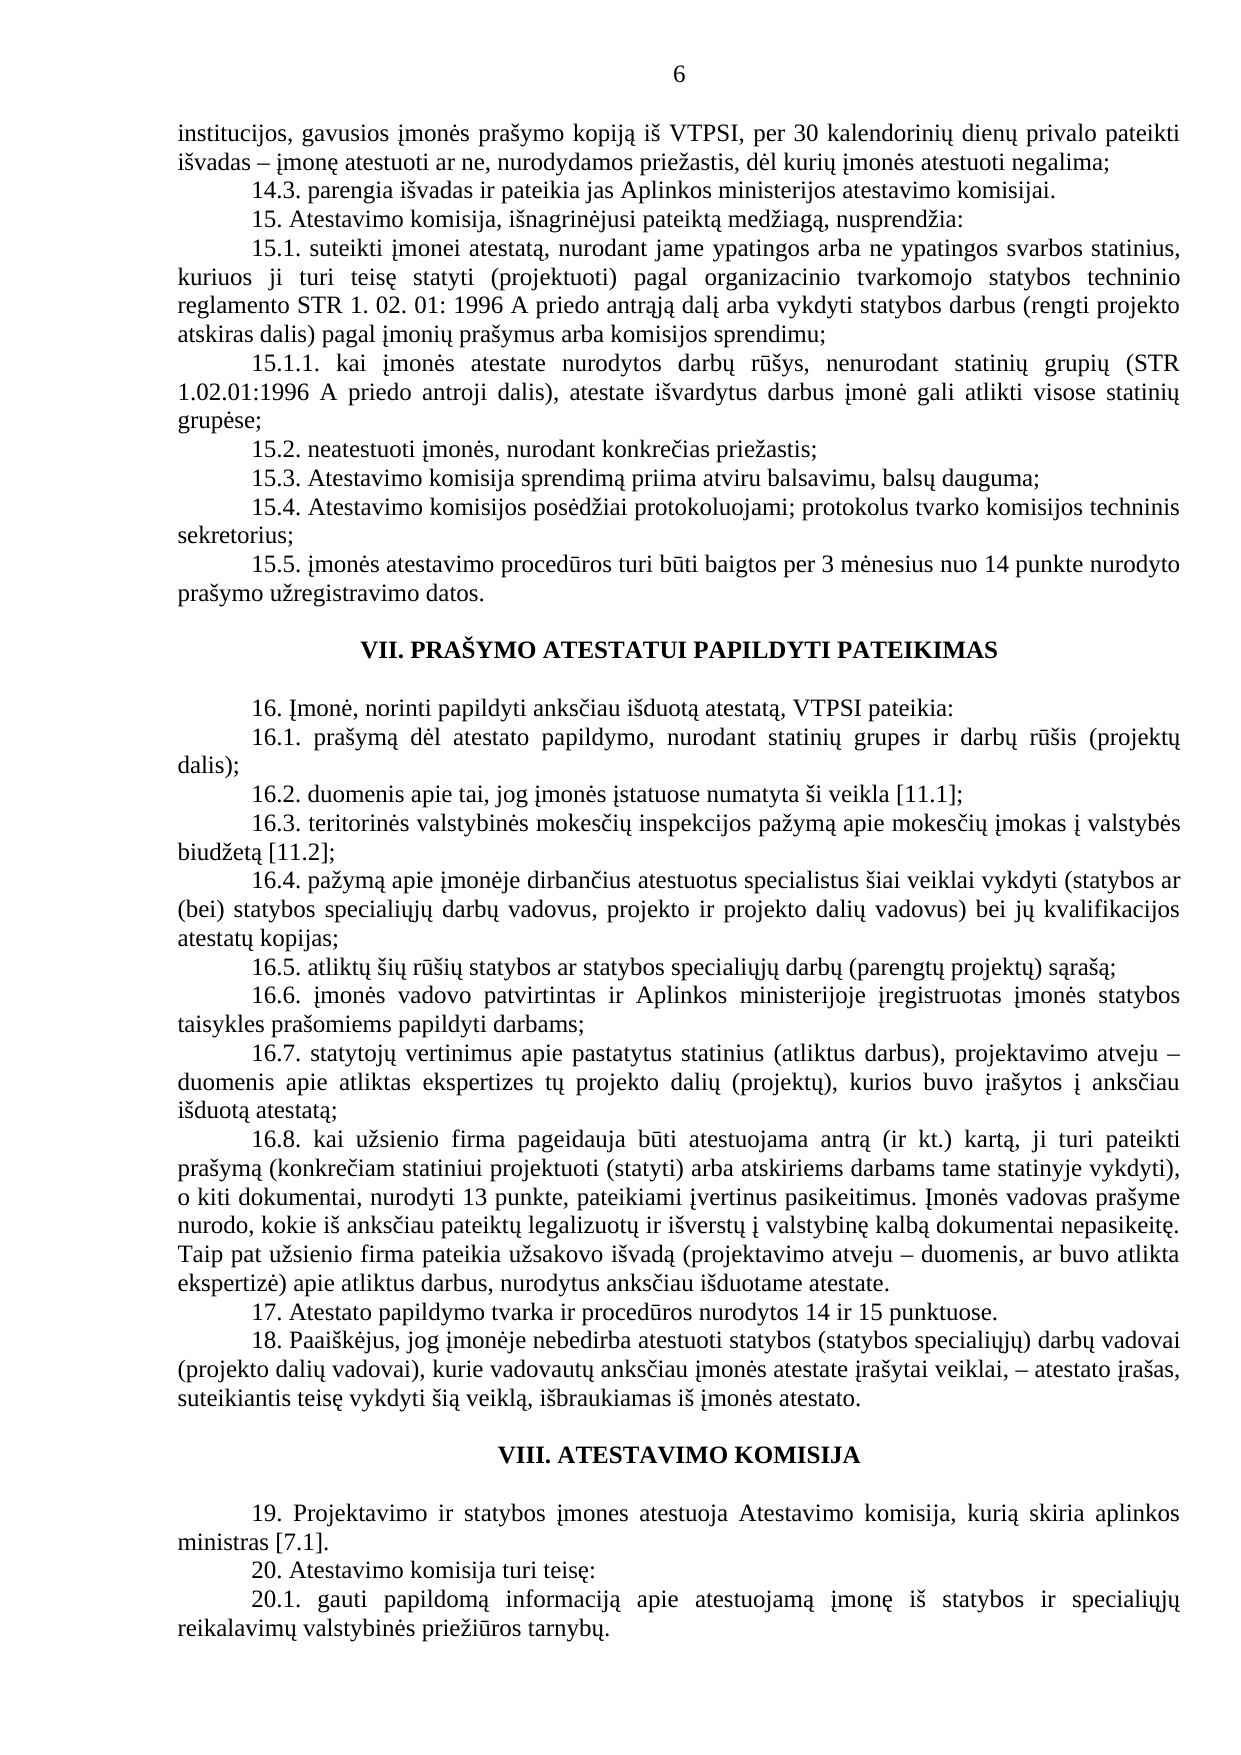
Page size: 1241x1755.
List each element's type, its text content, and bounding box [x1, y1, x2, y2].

text 14.3. parengia išvadas ir pateikia jas Aplinkos ministerijos atestavimo komisijai. [177, 176, 1181, 204]
text 15.2. neatestuoti įmonės, nurodant konkrečias priežastis; [177, 434, 1181, 463]
text 16.5. atliktų šių rūšių statybos ar statybos specialiųjų darbų (parengtų projektų) sąrašą; [177, 952, 1181, 981]
text 16.8. kai užsienio firma pageidauja būti atestuojama antrą (ir kt.) kartą, ji turi pateikti prašymą (konkrečiam statiniui projektuoti (statyti) arba atskiriems darbams tame statinyje vykdyti), o kiti dokumentai, nurodyti 13 punkte, pateikiami įvertinus pasikeitimus. Įmonės vadovas prašyme nurodo, kokie iš anksčiau pateiktų legalizuotų ir išverstų į valstybinę kalbą dokumentai nepasikeitę. Taip pat užsienio firma pateikia užsakovo išvadą (projektavimo atveju – duomenis, ar buvo atlikta ekspertizė) apie atliktus darbus, nurodytus anksčiau išduotame atestate. [177, 1124, 1181, 1297]
text 15.1. suteikti įmonei atestatą, nurodant jame ypatingos arba ne ypatingos svarbos statinius, kuriuos ji turi teisę statyti (projektuoti) pagal organizacinio tvarkomojo statybos techninio reglamento STR 1. 02. 01: 1996 A priedo antrąją dalį arba vykdyti statybos darbus (rengti projekto atskiras dalis) pagal įmonių prašymus arba komisijos sprendimu; [177, 233, 1181, 348]
text 16. Įmonė, norinti papildyti anksčiau išduotą atestatą, VTPSI pateikia: [177, 693, 1181, 722]
text 18. Paaiškėjus, jog įmonėje nebedirba atestuoti statybos (statybos specialiųjų) darbų vadovai (projekto dalių vadovai), kurie vadovautų anksčiau įmonės atestate įrašytai veiklai, – atestato įrašas, suteikiantis teisę vykdyti šią veiklą, išbraukiamas iš įmonės atestato. [177, 1326, 1181, 1412]
text 15.5. įmonės atestavimo procedūros turi būti baigtos per 3 mėnesius nuo 14 punkte nurodyto prašymo užregistravimo datos. [177, 549, 1181, 607]
text 19. Projektavimo ir statybos įmones atestuoja Atestavimo komisija, kurią skiria aplinkos ministras [7.1]. [177, 1498, 1181, 1556]
text 15.4. Atestavimo komisijos posėdžiai protokoluojami; protokolus tvarko komisijos techninis sekretorius; [177, 492, 1181, 549]
text VII. PRAŠYMO ATESTATUI PAPILDYTI PATEIKIMAS [177, 636, 1181, 664]
text 16.4. pažymą apie įmonėje dirbančius atestuotus specialistus šiai veiklai vykdyti (statybos ar (bei) statybos specialiųjų darbų vadovus, projekto ir projekto dalių vadovus) bei jų kvalifikacijos atestatų kopijas; [177, 866, 1181, 952]
text 16.7. statytojų vertinimus apie pastatytus statinius (atliktus darbus), projektavimo atveju – duomenis apie atliktas ekspertizes tų projekto dalių (projektų), kurios buvo įrašytos į anksčiau išduotą atestatą; [177, 1038, 1181, 1124]
text 16.6. įmonės vadovo patvirtintas ir Aplinkos ministerijoje įregistruotas įmonės statybos taisykles prašomiems papildyti darbams; [177, 981, 1181, 1038]
text 15. Atestavimo komisija, išnagrinėjusi pateiktą medžiagą, nusprendžia: [177, 204, 1181, 233]
text 16.3. teritorinės valstybinės mokesčių inspekcijos pažymą apie mokesčių įmokas į valstybės biudžetą [11.2]; [177, 808, 1181, 866]
text 15.1.1. kai įmonės atestate nurodytos darbų rūšys, nenurodant statinių grupių (STR 1.02.01:1996 A priedo antroji dalis), atestate išvardytus darbus įmonė gali atlikti visose statinių grupėse; [177, 348, 1181, 434]
text VIII. ATESTAVIMO KOMISIJA [177, 1441, 1181, 1469]
text 15.3. Atestavimo komisija sprendimą priima atviru balsavimu, balsų dauguma; [177, 463, 1181, 492]
text 17. Atestato papildymo tvarka ir procedūros nurodytos 14 ir 15 punktuose. [177, 1297, 1181, 1326]
text 16.1. prašymą dėl atestato papildymo, nurodant statinių grupes ir darbų rūšis (projektų dalis); [177, 722, 1181, 779]
text 20. Atestavimo komisija turi teisę: [177, 1556, 1181, 1584]
text institucijos, gavusios įmonės prašymo kopiją iš VTPSI, per 30 kalendorinių dienų privalo pateikti išvadas – įmonę atestuoti ar ne, nurodydamos priežastis, dėl kurių įmonės atestuoti negalima; [177, 118, 1181, 176]
text 20.1. gauti papildomą informaciją apie atestuojamą įmonę iš statybos ir specialiųjų reikalavimų valstybinės priežiūros tarnybų. [177, 1584, 1181, 1642]
text 16.2. duomenis apie tai, jog įmonės įstatuose numatyta ši veikla [11.1]; [177, 779, 1181, 808]
